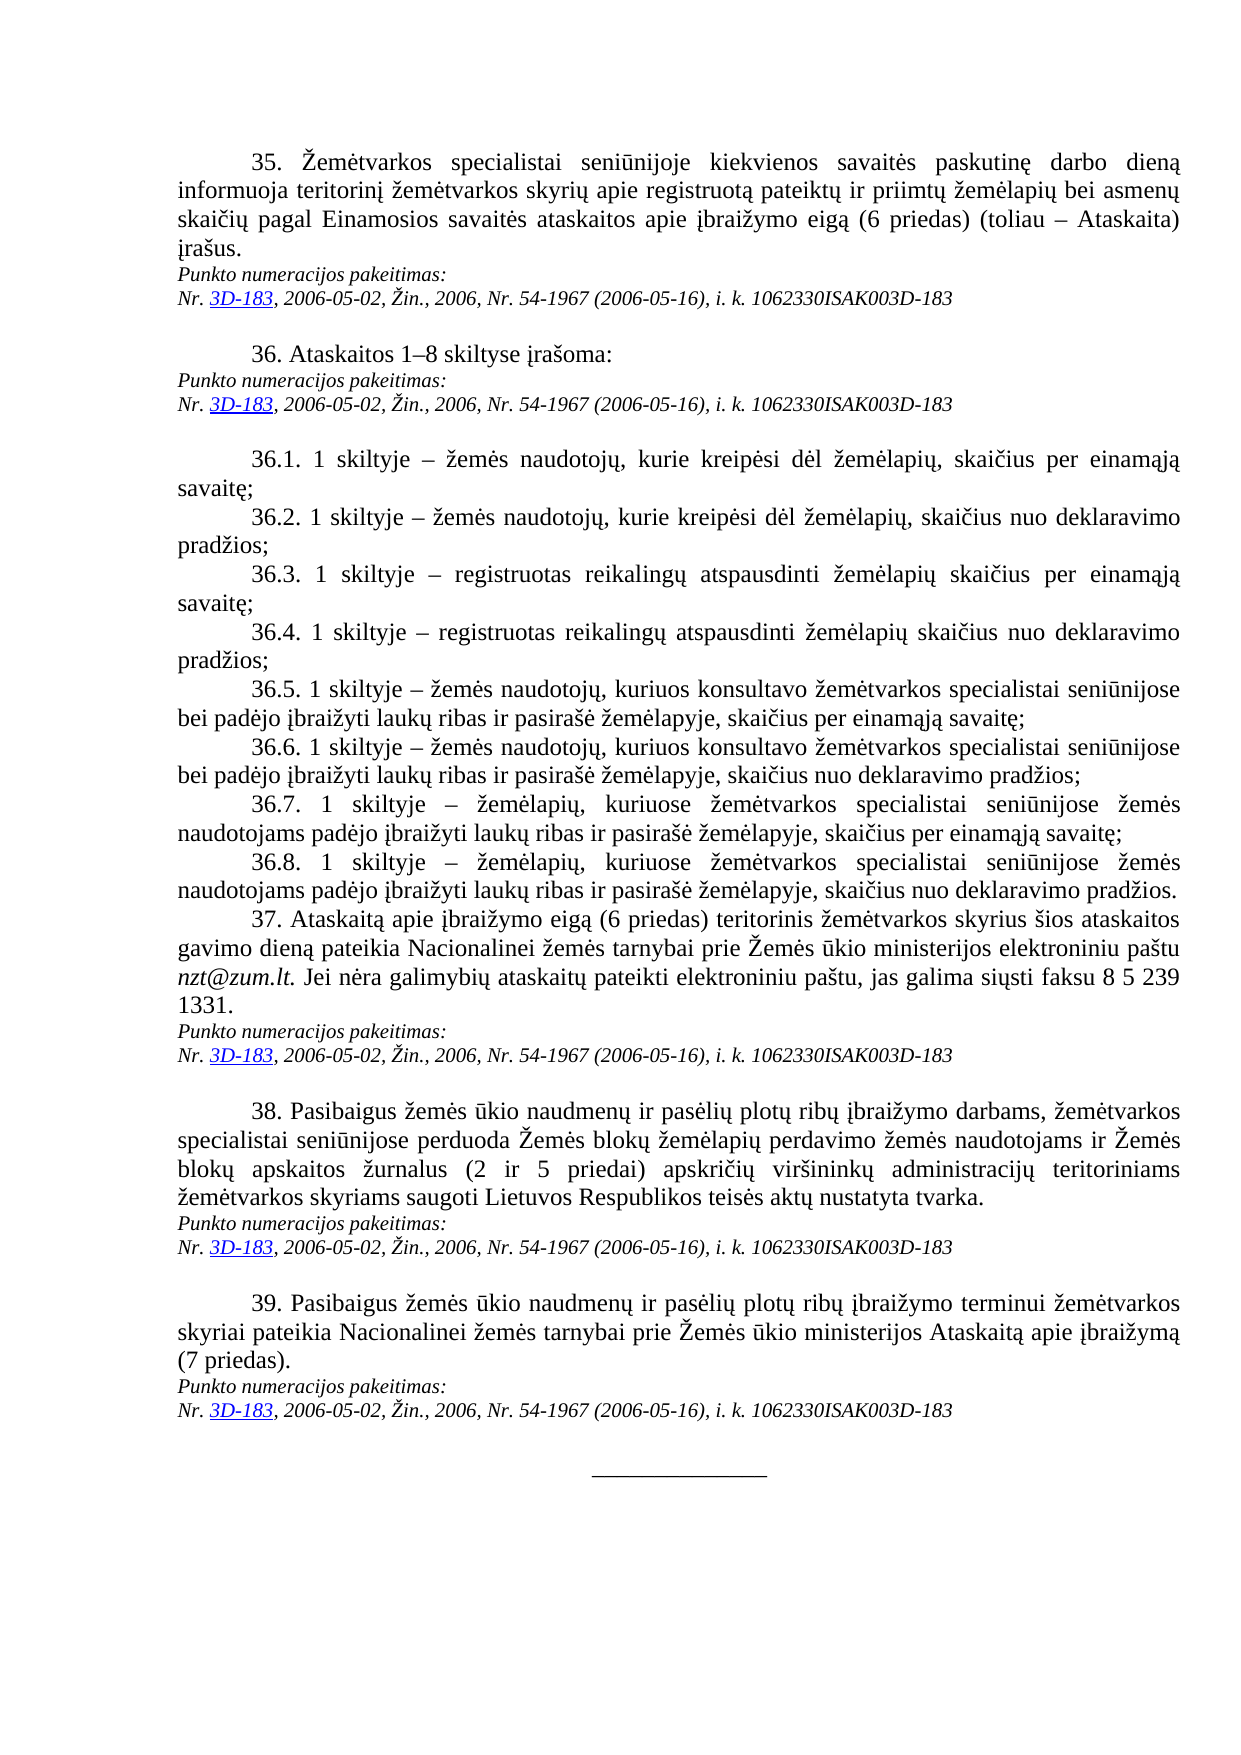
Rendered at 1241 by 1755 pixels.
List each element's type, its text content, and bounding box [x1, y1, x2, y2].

text Punkto numeracijos pakeitimas: [177, 262, 1181, 286]
text Nr. 3D-183, 2006-05-02, Žin., 2006, Nr. 54-1967 (2006-05-16), i. k. 1062330ISAK003D-183 [177, 1235, 1181, 1259]
text 36. Ataskaitos 1–8 skiltyse įrašoma: [177, 339, 1181, 367]
text Nr. 3D-183, 2006-05-02, Žin., 2006, Nr. 54-1967 (2006-05-16), i. k. 1062330ISAK003D-183 [177, 392, 1181, 416]
text 36.1. 1 skiltyje – žemės naudotojų, kurie kreipėsi dėl žemėlapių, skaičius per einamąją savaitę; [177, 444, 1181, 502]
text 36.7. 1 skiltyje – žemėlapių, kuriuose žemėtvarkos specialistai seniūnijose žemės naudotojams padėjo įbraižyti laukų ribas ir pasirašė žemėlapyje, skaičius per einamąją savaitę; [177, 789, 1181, 847]
text Punkto numeracijos pakeitimas: [177, 367, 1181, 392]
text 36.6. 1 skiltyje – žemės naudotojų, kuriuos konsultavo žemėtvarkos specialistai seniūnijose bei padėjo įbraižyti laukų ribas ir pasirašė žemėlapyje, skaičius nuo deklaravimo pradžios; [177, 732, 1181, 789]
text 36.5. 1 skiltyje – žemės naudotojų, kuriuos konsultavo žemėtvarkos specialistai seniūnijose bei padėjo įbraižyti laukų ribas ir pasirašė žemėlapyje, skaičius per einamąją savaitę; [177, 674, 1181, 732]
text Punkto numeracijos pakeitimas: [177, 1374, 1181, 1398]
text ______________ [177, 1451, 1181, 1480]
text 38. Pasibaigus žemės ūkio naudmenų ir pasėlių plotų ribų įbraižymo darbams, žemėtvarkos specialistai seniūnijose perduoda Žemės blokų žemėlapių perdavimo žemės naudotojams ir Žemės blokų apskaitos žurnalus (2 ir 5 priedai) apskričių viršininkų administracijų teritoriniams žemėtvarkos skyriams saugoti Lietuvos Respublikos teisės aktų nustatyta tvarka. [177, 1096, 1181, 1211]
text 37. Ataskaitą apie įbraižymo eigą (6 priedas) teritorinis žemėtvarkos skyrius šios ataskaitos gavimo dieną pateikia Nacionalinei žemės tarnybai prie Žemės ūkio ministerijos elektroniniu paštu nzt@zum.lt. Jei nėra galimybių ataskaitų pateikti elektroniniu paštu, jas galima siųsti faksu 8 5 239 1331. [177, 904, 1181, 1019]
text Nr. 3D-183, 2006-05-02, Žin., 2006, Nr. 54-1967 (2006-05-16), i. k. 1062330ISAK003D-183 [177, 1043, 1181, 1067]
text 36.4. 1 skiltyje – registruotas reikalingų atspausdinti žemėlapių skaičius nuo deklaravimo pradžios; [177, 617, 1181, 674]
text Nr. 3D-183, 2006-05-02, Žin., 2006, Nr. 54-1967 (2006-05-16), i. k. 1062330ISAK003D-183 [177, 286, 1181, 310]
text Punkto numeracijos pakeitimas: [177, 1019, 1181, 1043]
text 35. Žemėtvarkos specialistai seniūnijoje kiekvienos savaitės paskutinę darbo dieną informuoja teritorinį žemėtvarkos skyrių apie registruotą pateiktų ir priimtų žemėlapių bei asmenų skaičių pagal Einamosios savaitės ataskaitos apie įbraižymo eigą (6 priedas) (toliau – Ataskaita) įrašus. [177, 147, 1181, 262]
text Nr. 3D-183, 2006-05-02, Žin., 2006, Nr. 54-1967 (2006-05-16), i. k. 1062330ISAK003D-183 [177, 1398, 1181, 1422]
text Punkto numeracijos pakeitimas: [177, 1211, 1181, 1235]
text 39. Pasibaigus žemės ūkio naudmenų ir pasėlių plotų ribų įbraižymo terminui žemėtvarkos skyriai pateikia Nacionalinei žemės tarnybai prie Žemės ūkio ministerijos Ataskaitą apie įbraižymą (7 priedas). [177, 1288, 1181, 1374]
text 36.2. 1 skiltyje – žemės naudotojų, kurie kreipėsi dėl žemėlapių, skaičius nuo deklaravimo pradžios; [177, 502, 1181, 559]
text 36.8. 1 skiltyje – žemėlapių, kuriuose žemėtvarkos specialistai seniūnijose žemės naudotojams padėjo įbraižyti laukų ribas ir pasirašė žemėlapyje, skaičius nuo deklaravimo pradžios. [177, 847, 1181, 904]
text 36.3. 1 skiltyje – registruotas reikalingų atspausdinti žemėlapių skaičius per einamąją savaitę; [177, 559, 1181, 617]
